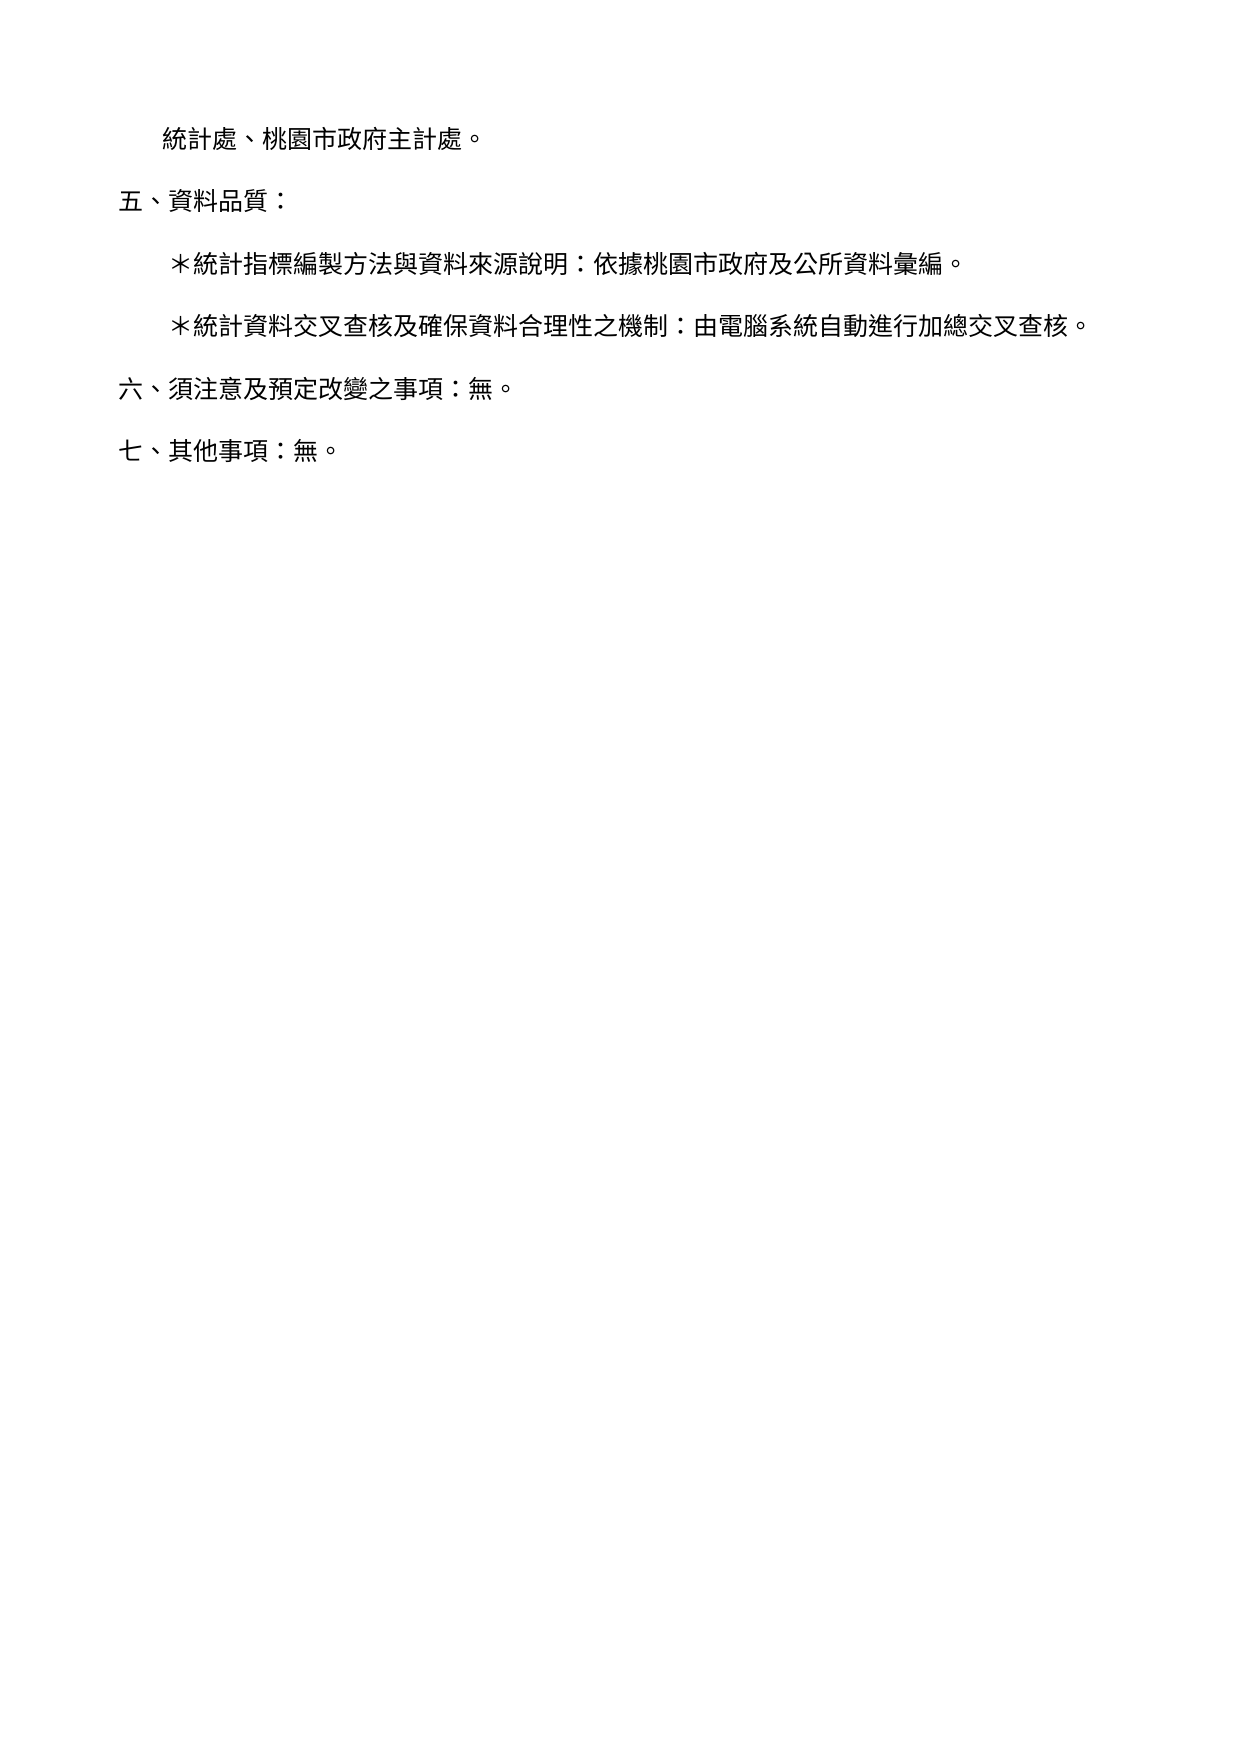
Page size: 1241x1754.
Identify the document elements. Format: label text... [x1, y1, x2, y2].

text ＊統計資料交叉查核及確保資料合理性之機制：由電腦系統自動進行加總交叉查核。 [168, 283, 1122, 346]
text 七、其他事項：無。 [118, 408, 1122, 471]
text 統計處、桃園市政府主計處。 [162, 96, 1122, 158]
text 五、資料品質： [118, 158, 1122, 221]
text 六、須注意及預定改變之事項：無。 [118, 346, 1122, 408]
text ＊統計指標編製方法與資料來源說明：依據桃園市政府及公所資料彙編。 [168, 221, 1122, 283]
